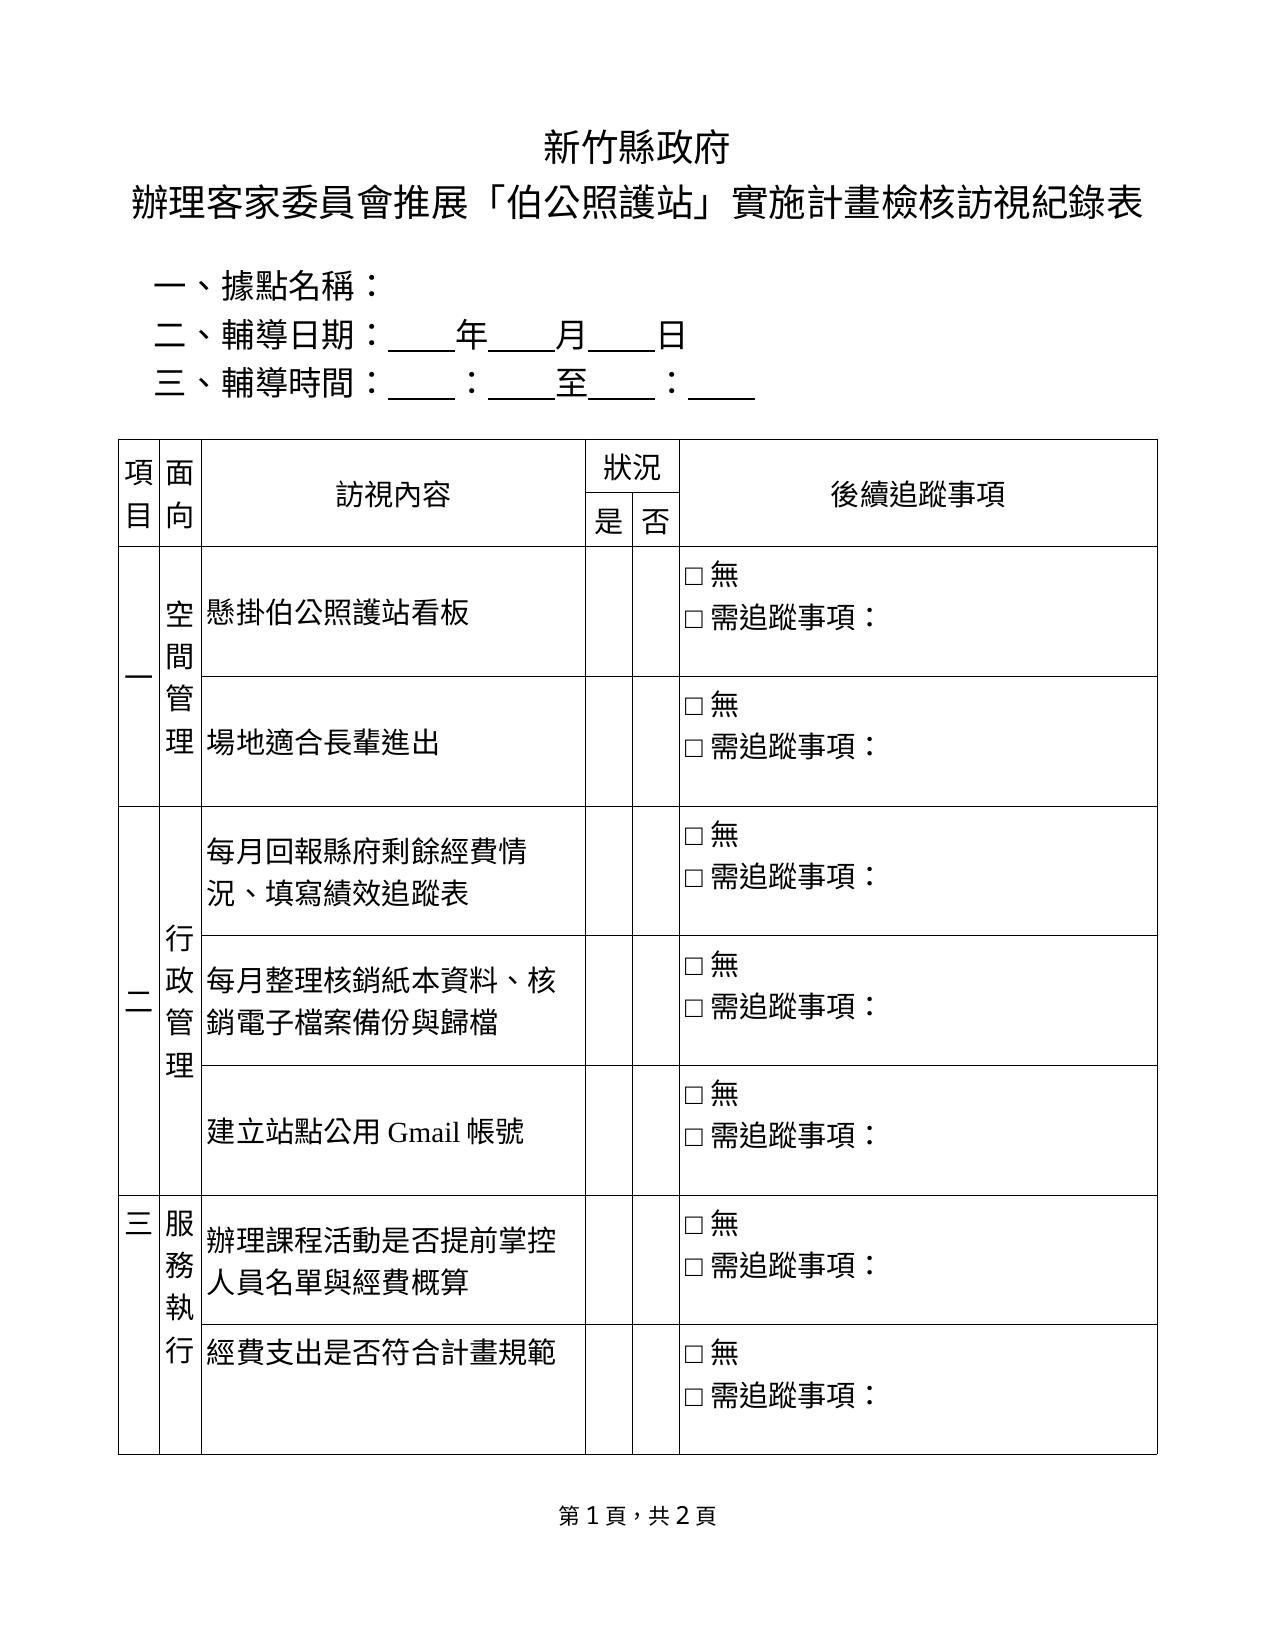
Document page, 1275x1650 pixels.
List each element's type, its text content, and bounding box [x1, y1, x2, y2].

table_cell [633, 807, 679, 935]
table_cell 二 [119, 807, 159, 1194]
list 輔導時間： ： 至 ： [148, 357, 1157, 405]
table_cell □ 無 □ 需追蹤事項： [680, 807, 1157, 935]
table_cell □ 無 □ 需追蹤事項： [680, 1325, 1157, 1454]
table_cell 三 [119, 1196, 159, 1454]
table_cell 辦理課程活動是否提前掌控人員名單與經費概算 [202, 1196, 585, 1324]
table_cell 懸掛伯公照護站看板 [202, 547, 585, 676]
table_cell □ 無 □ 需追蹤事項： [680, 936, 1157, 1065]
table_cell 一 [119, 547, 159, 806]
table_cell □ 無 □ 需追蹤事項： [680, 1196, 1157, 1324]
list 據點名稱： [148, 260, 1157, 308]
table_cell □ 無 □ 需追蹤事項： [680, 547, 1157, 676]
table_header 訪視內容 [202, 440, 585, 546]
table_cell [586, 547, 632, 676]
table_cell [586, 1325, 632, 1454]
table_cell [586, 1196, 632, 1324]
table_cell [586, 807, 632, 935]
table_cell 場地適合長輩進出 [202, 677, 585, 806]
table_cell □ 無 □ 需追蹤事項： [680, 677, 1157, 806]
table_cell [586, 677, 632, 806]
table_cell 空間管理 [160, 547, 201, 806]
table_cell 是 [586, 493, 632, 546]
table_header 狀況 [586, 440, 679, 492]
text 辦理客家委員會推展「伯公照護站」實施計畫檢核訪視紀錄表 [118, 172, 1157, 227]
table_cell □ 無 □ 需追蹤事項： [680, 1066, 1157, 1194]
table_cell [633, 1325, 679, 1454]
text 新竹縣政府 [118, 118, 1157, 172]
table_cell 建立站點公用Gmail帳號 [202, 1066, 585, 1194]
table_cell [586, 1066, 632, 1194]
table_cell 否 [633, 493, 679, 546]
table_cell [633, 677, 679, 806]
table_cell 行政管理 [160, 807, 201, 1194]
table_header 面向 [160, 440, 201, 546]
table_cell [633, 1196, 679, 1324]
list 輔導日期： 年 月 日 [148, 308, 1157, 357]
table_cell [633, 936, 679, 1065]
table_cell [633, 1066, 679, 1194]
table_cell [586, 936, 632, 1065]
table_cell 每月整理核銷紙本資料、核銷電子檔案備份與歸檔 [202, 936, 585, 1065]
table_cell [633, 547, 679, 676]
table_cell 服務執行 [160, 1196, 201, 1454]
table_header 項目 [119, 440, 159, 546]
table_cell 經費支出是否符合計畫規範 [202, 1325, 585, 1454]
table_header 後續追蹤事項 [680, 440, 1157, 546]
table_cell 每月回報縣府剩餘經費情況、填寫績效追蹤表 [202, 807, 585, 935]
